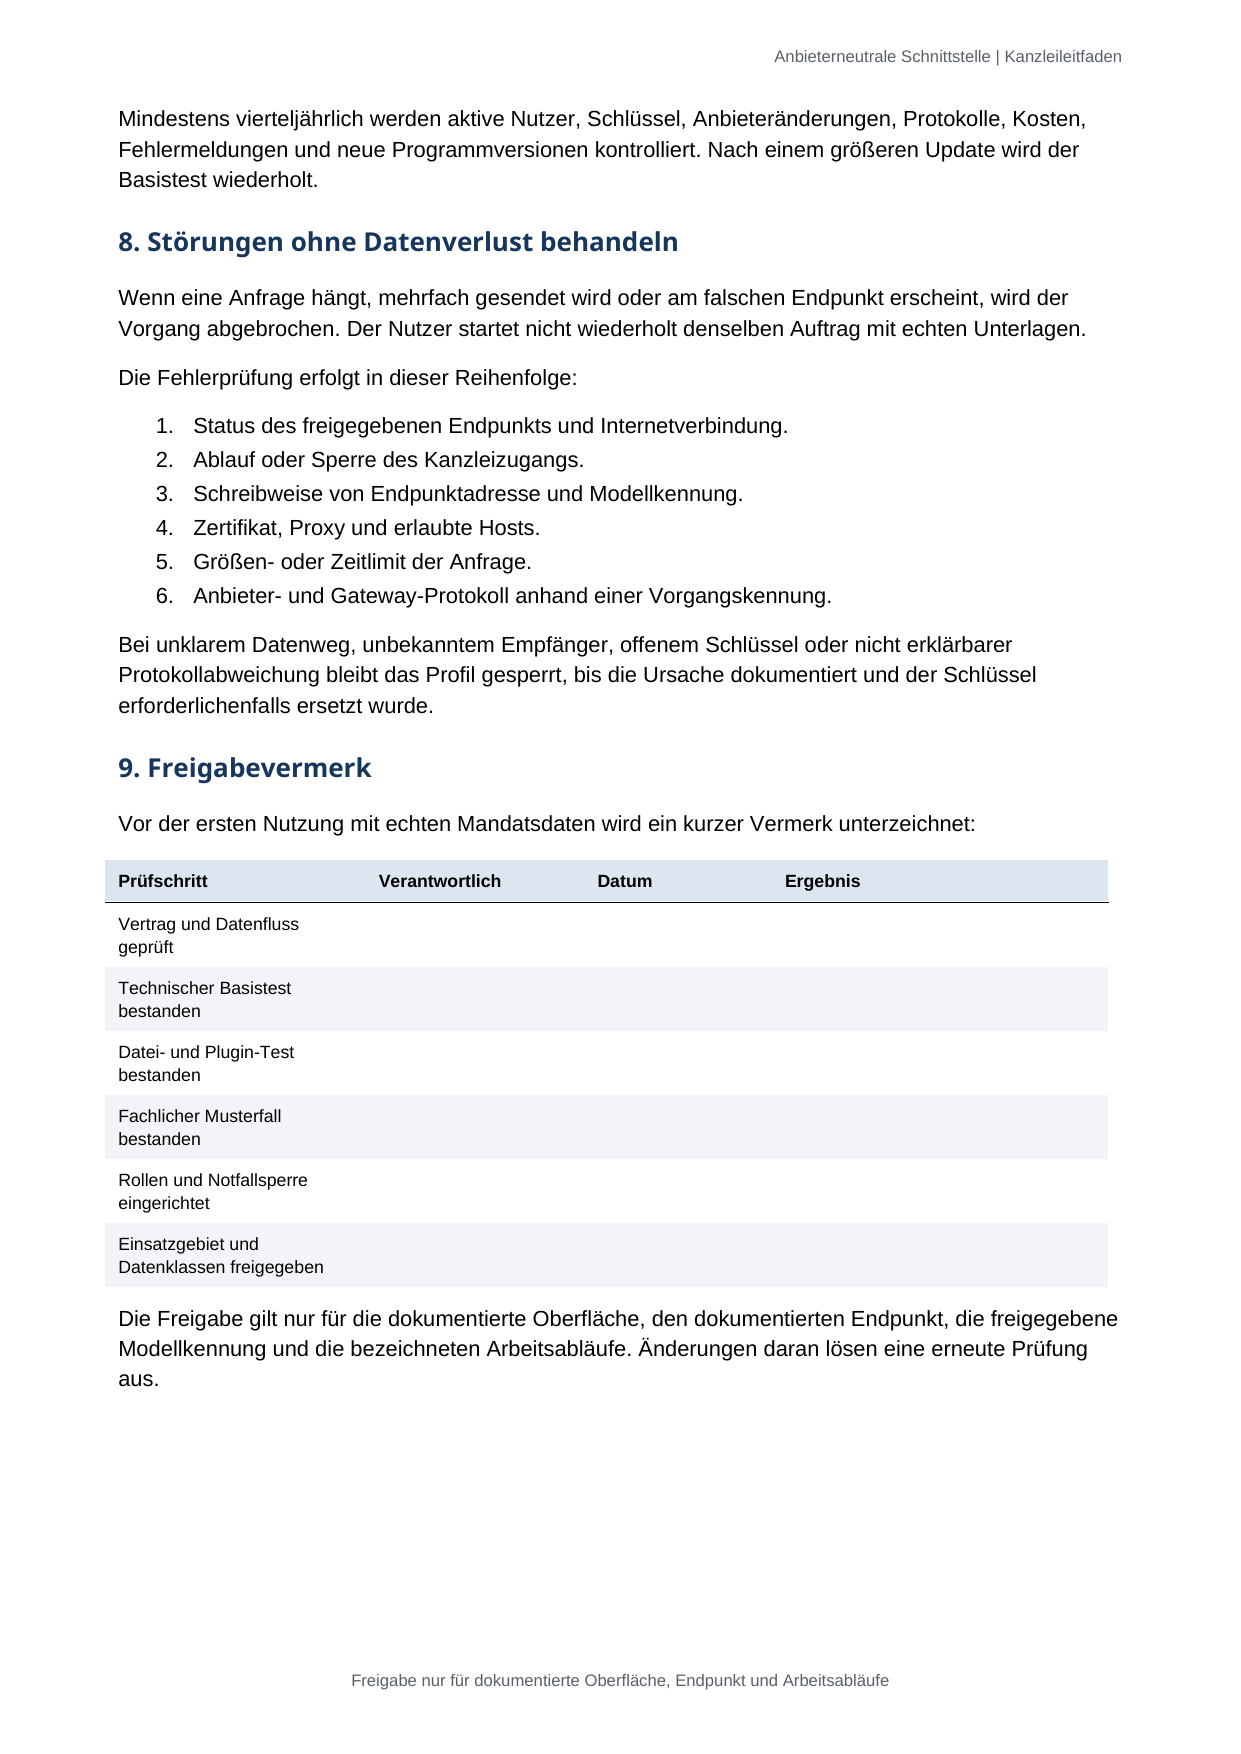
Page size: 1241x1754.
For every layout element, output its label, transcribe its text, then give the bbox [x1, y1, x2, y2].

table_cell [771, 903, 1108, 967]
table_cell [584, 903, 771, 967]
list Ablauf oder Sperre des Kanzleizugangs. [156, 447, 1122, 473]
list Größen- oder Zeitlimit der Anfrage. [156, 549, 1122, 574]
table_cell [365, 1223, 584, 1287]
table_cell [771, 1095, 1108, 1159]
text Vor der ersten Nutzung mit echten Mandatsdaten wird ein kurzer Vermerk unterzeichnet: [118, 811, 1122, 836]
table_cell [365, 1159, 584, 1223]
table_cell Technischer Basistest bestanden [105, 967, 365, 1031]
text Die Fehlerprüfung erfolgt in dieser Reihenfolge: [118, 364, 1122, 390]
text Mindestens vierteljährlich werden aktive Nutzer, Schlüssel, Anbieteränderungen, Protokolle, Kosten, Fehlermeldungen und neue Programmversionen kontrolliert. Nach einem größeren Update wird der Basistest wiederholt. [118, 106, 1122, 192]
table_cell Rollen und Notfallsperre eingerichtet [105, 1159, 365, 1223]
table_cell [584, 967, 771, 1031]
list Zertifikat, Proxy und erlaubte Hosts. [156, 515, 1122, 541]
subtitle 9. Freigabevermerk [118, 750, 1122, 785]
table_header Datum [584, 860, 771, 901]
text Die Freigabe gilt nur für die dokumentierte Oberfläche, den dokumentierten Endpunkt, die freigegebene Modellkennung und die bezeichneten Arbeitsabläufe. Änderungen daran lösen eine erneute Prüfung aus. [118, 1305, 1122, 1391]
table_cell [771, 1031, 1108, 1095]
list Schreibweise von Endpunktadresse und Modellkennung. [156, 481, 1122, 507]
table_cell [771, 967, 1108, 1031]
table_cell [365, 1031, 584, 1095]
table_cell Einsatzgebiet und Datenklassen freigegeben [105, 1223, 365, 1287]
subtitle 8. Störungen ohne Datenverlust behandeln [118, 224, 1122, 259]
table_header Verantwortlich [365, 860, 584, 901]
table_cell [365, 1095, 584, 1159]
table_cell Vertrag und Datenfluss geprüft [105, 903, 365, 967]
text Wenn eine Anfrage hängt, mehrfach gesendet wird oder am falschen Endpunkt erscheint, wird der Vorgang abgebrochen. Der Nutzer startet nicht wiederholt denselben Auftrag mit echten Unterlagen. [118, 285, 1122, 341]
list Status des freigegebenen Endpunkts und Internetverbindung. [156, 413, 1122, 439]
table_cell Fachlicher Musterfall bestanden [105, 1095, 365, 1159]
table_cell [771, 1223, 1108, 1287]
table_cell [584, 1031, 771, 1095]
table_cell [584, 1223, 771, 1287]
table_cell [584, 1095, 771, 1159]
text Bei unklarem Datenweg, unbekanntem Empfänger, offenem Schlüssel oder nicht erklärbarer Protokollabweichung bleibt das Profil gesperrt, bis die Ursache dokumentiert und der Schlüssel erforderlichenfalls ersetzt wurde. [118, 632, 1122, 718]
table_cell [771, 1159, 1108, 1223]
table_cell [365, 967, 584, 1031]
list Anbieter- und Gateway-Protokoll anhand einer Vorgangskennung. [156, 583, 1122, 608]
table_cell [365, 903, 584, 967]
table_header Prüfschritt [105, 860, 365, 901]
table_cell Datei- und Plugin-Test bestanden [105, 1031, 365, 1095]
table_header Ergebnis [771, 860, 1108, 901]
table_cell [584, 1159, 771, 1223]
